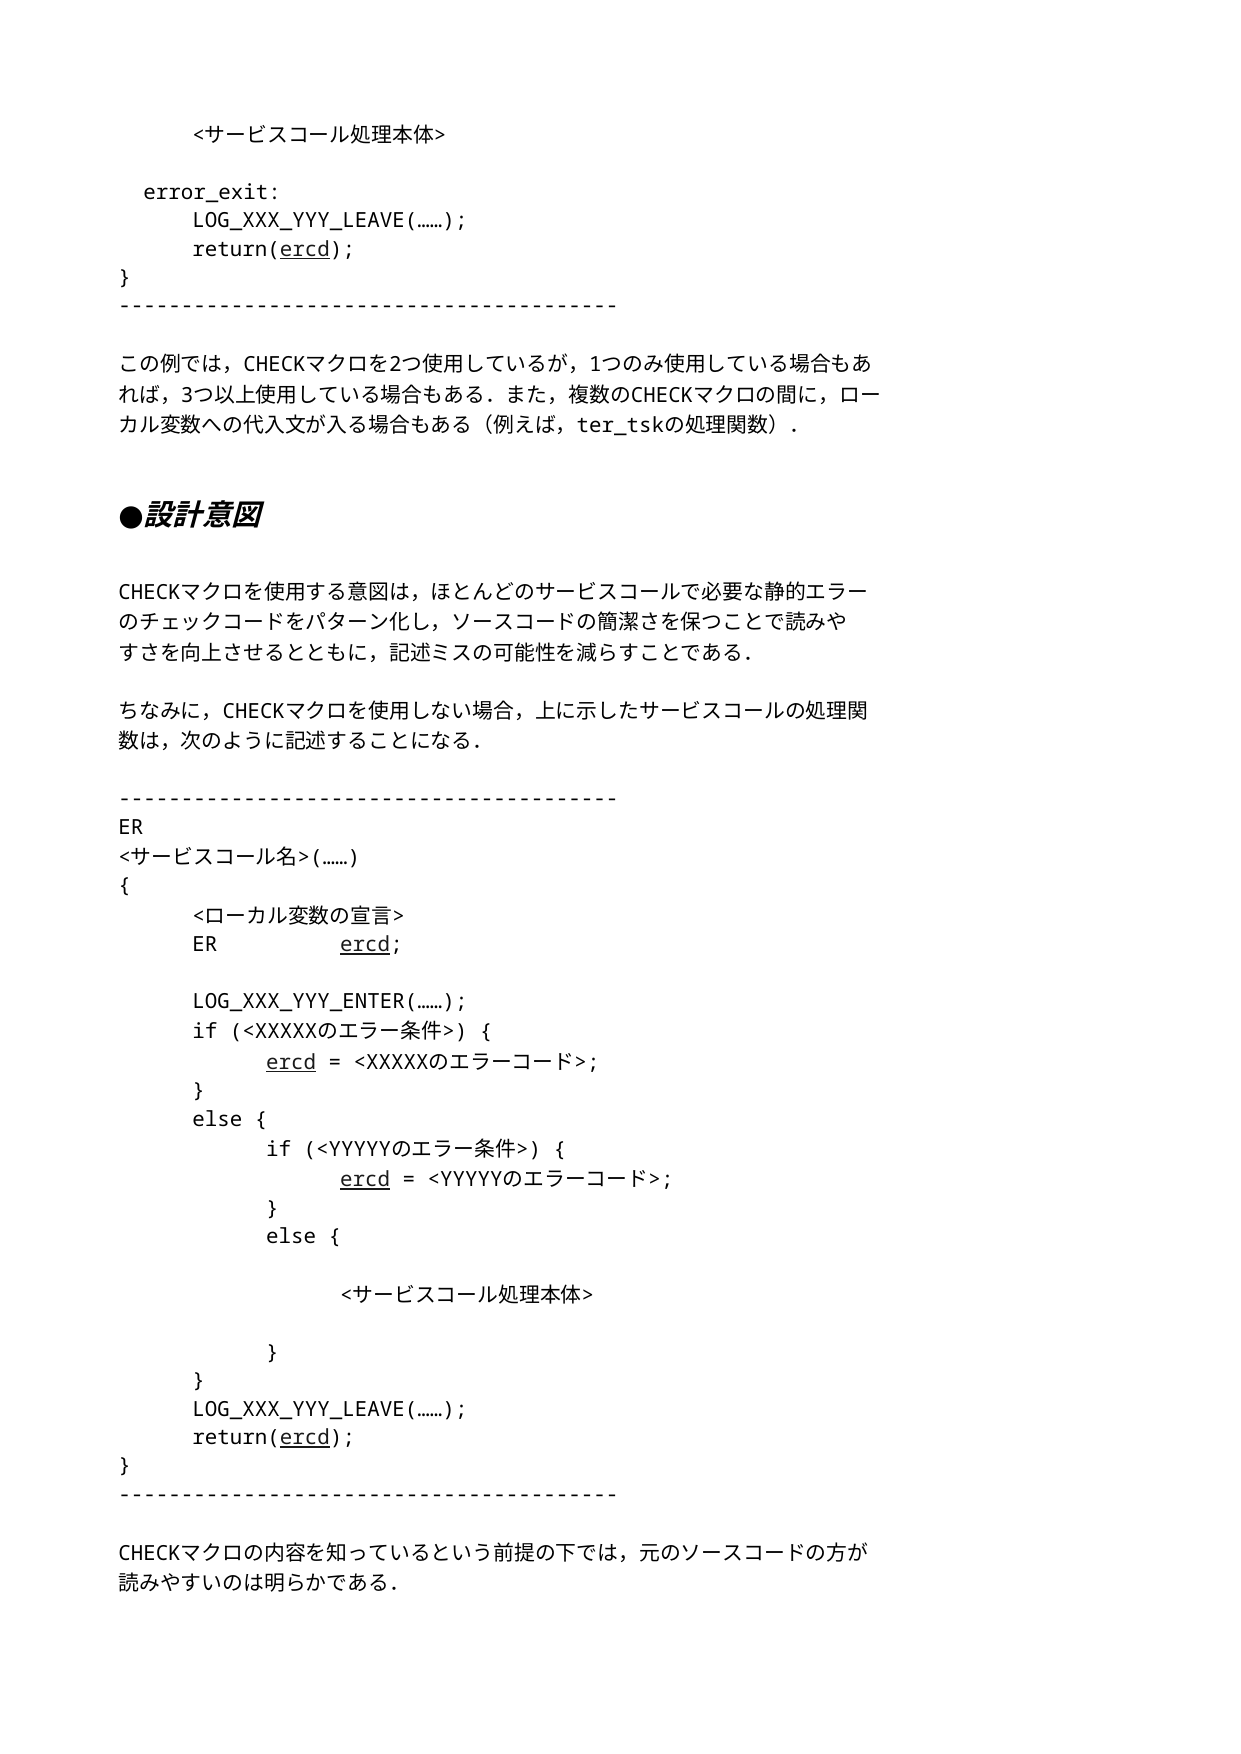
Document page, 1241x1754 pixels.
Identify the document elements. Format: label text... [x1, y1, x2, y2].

text ercd = <YYYYYのエラーコード>; [118, 1162, 1122, 1193]
text } [118, 1075, 1122, 1104]
text LOG_XXX_YYY_LEAVE(……); [118, 205, 1122, 234]
text } [118, 262, 1122, 291]
text return(ercd); [118, 1422, 1122, 1451]
text ercd = <XXXXXのエラーコード>; [118, 1045, 1122, 1075]
text CHECKマクロの内容を知っているという前提の下では，元のソースコードの方が [118, 1536, 1122, 1566]
text if (<YYYYYのエラー条件>) { [118, 1132, 1122, 1162]
text } [118, 1193, 1122, 1221]
text 読みやすいのは明らかである． [118, 1566, 1122, 1596]
text カル変数への代入文が入る場合もある（例えば，ter_tskの処理関数）． [118, 408, 1122, 438]
text のチェックコードをパターン化し，ソースコードの簡潔さを保つことで読みや [118, 606, 1122, 636]
text ---------------------------------------- [118, 783, 1122, 812]
subtitle ●設計意図 [118, 492, 1122, 534]
text if (<XXXXXのエラー条件>) { [118, 1014, 1122, 1045]
text ---------------------------------------- [118, 1479, 1122, 1507]
text } [118, 1451, 1122, 1479]
text <サービスコール処理本体> [118, 118, 1122, 148]
text ---------------------------------------- [118, 291, 1122, 319]
text この例では，CHECKマクロを2つ使用しているが，1つのみ使用している場合もあ [118, 347, 1122, 378]
text ちなみに，CHECKマクロを使用しない場合，上に示したサービスコールの処理関 [118, 694, 1122, 725]
text ER ercd; [118, 929, 1122, 958]
text LOG_XXX_YYY_LEAVE(……); [118, 1394, 1122, 1422]
text error_exit: [118, 177, 1122, 205]
text } [118, 1365, 1122, 1394]
text { [118, 871, 1122, 899]
text <サービスコール処理本体> [118, 1278, 1122, 1308]
text ER [118, 812, 1122, 840]
text <サービスコール名>(……) [118, 840, 1122, 871]
text return(ercd); [118, 234, 1122, 262]
text } [118, 1337, 1122, 1365]
text else { [118, 1104, 1122, 1132]
text 数は，次のように記述することになる． [118, 725, 1122, 755]
text <ローカル変数の宣言> [118, 899, 1122, 929]
text すさを向上させるとともに，記述ミスの可能性を減らすことである． [118, 636, 1122, 666]
text CHECKマクロを使用する意図は，ほとんどのサービスコールで必要な静的エラー [118, 575, 1122, 606]
text れば，3つ以上使用している場合もある．また，複数のCHECKマクロの間に，ロー [118, 378, 1122, 408]
text LOG_XXX_YYY_ENTER(……); [118, 986, 1122, 1014]
text else { [118, 1221, 1122, 1249]
